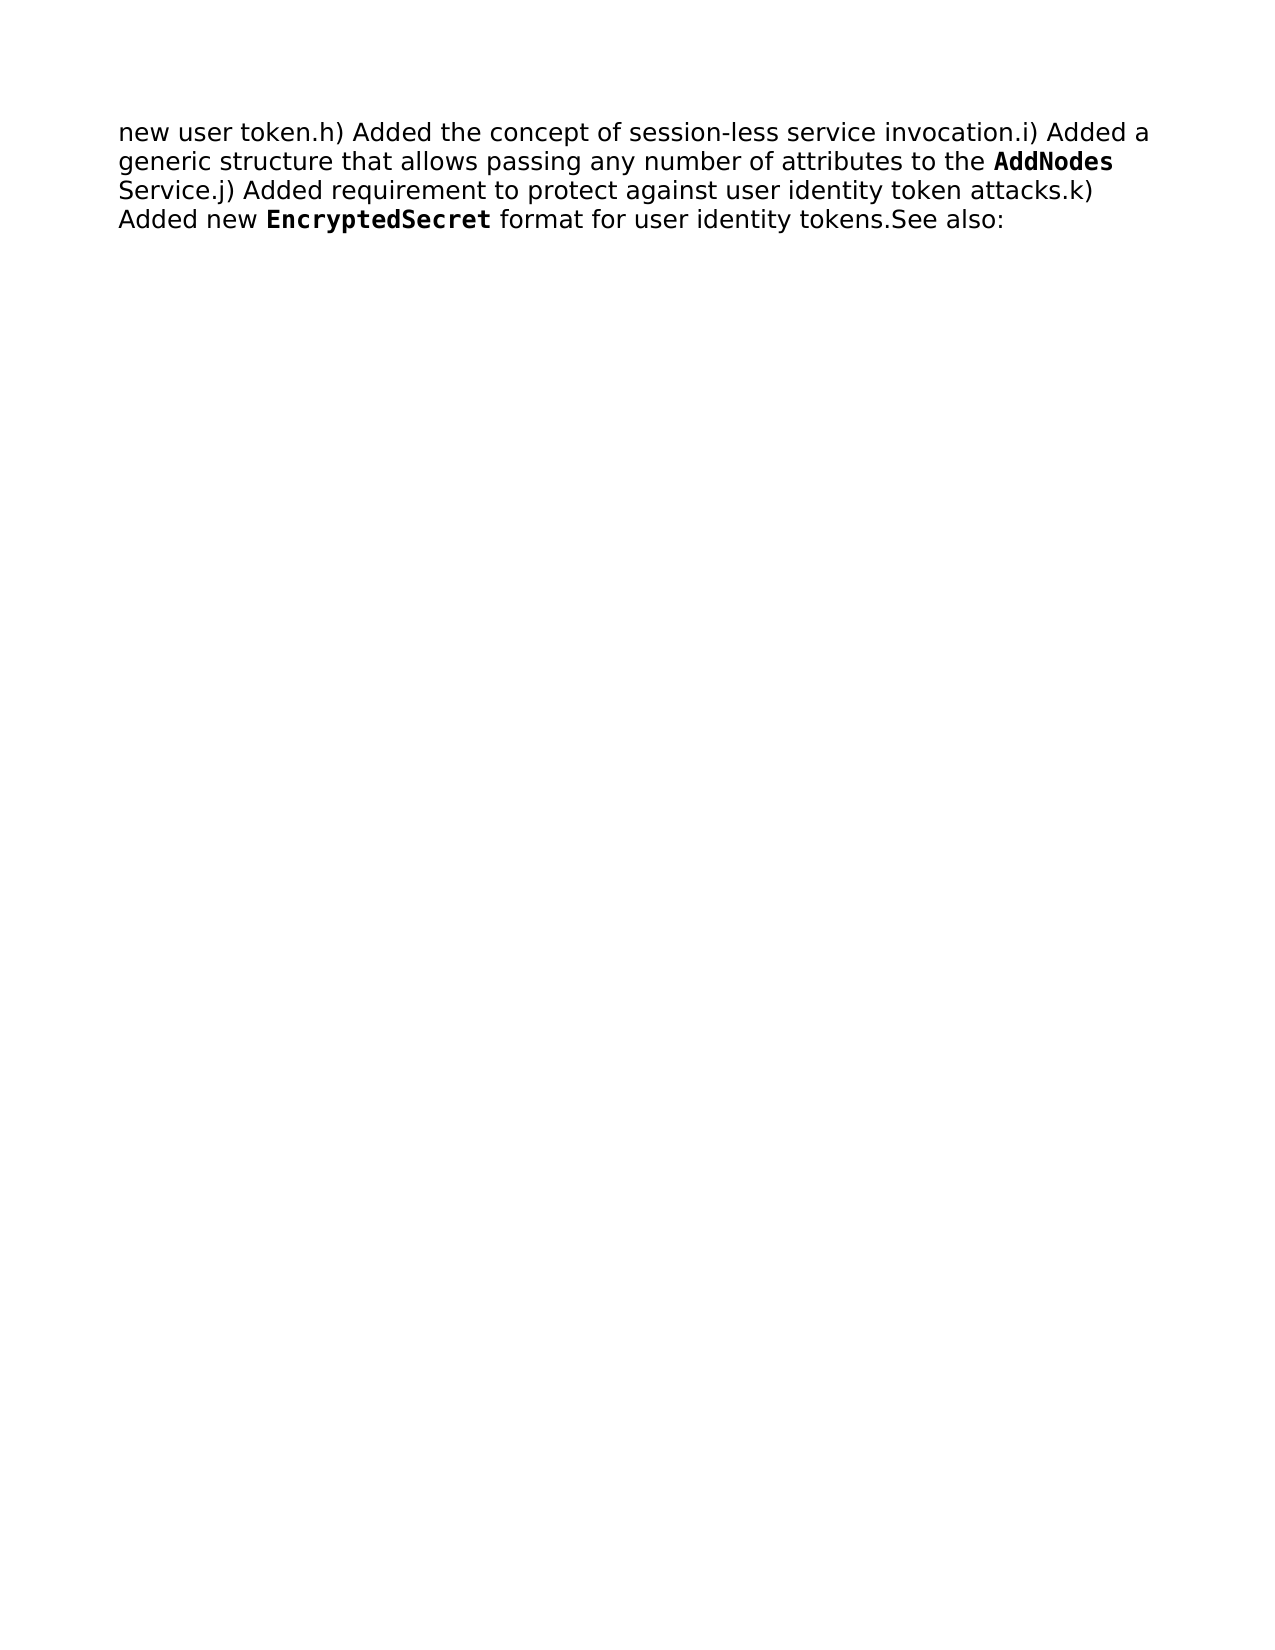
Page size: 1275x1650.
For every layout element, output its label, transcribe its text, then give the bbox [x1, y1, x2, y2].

text new user token.h) Added the concept of session-less service invocation.i) Added a generic structure that allows passing any number of attributes to the AddNodes Service.j) Added requirement to protect against user identity token attacks.k) Added new EncryptedSecret format for user identity tokens.See also: [118, 118, 1157, 235]
